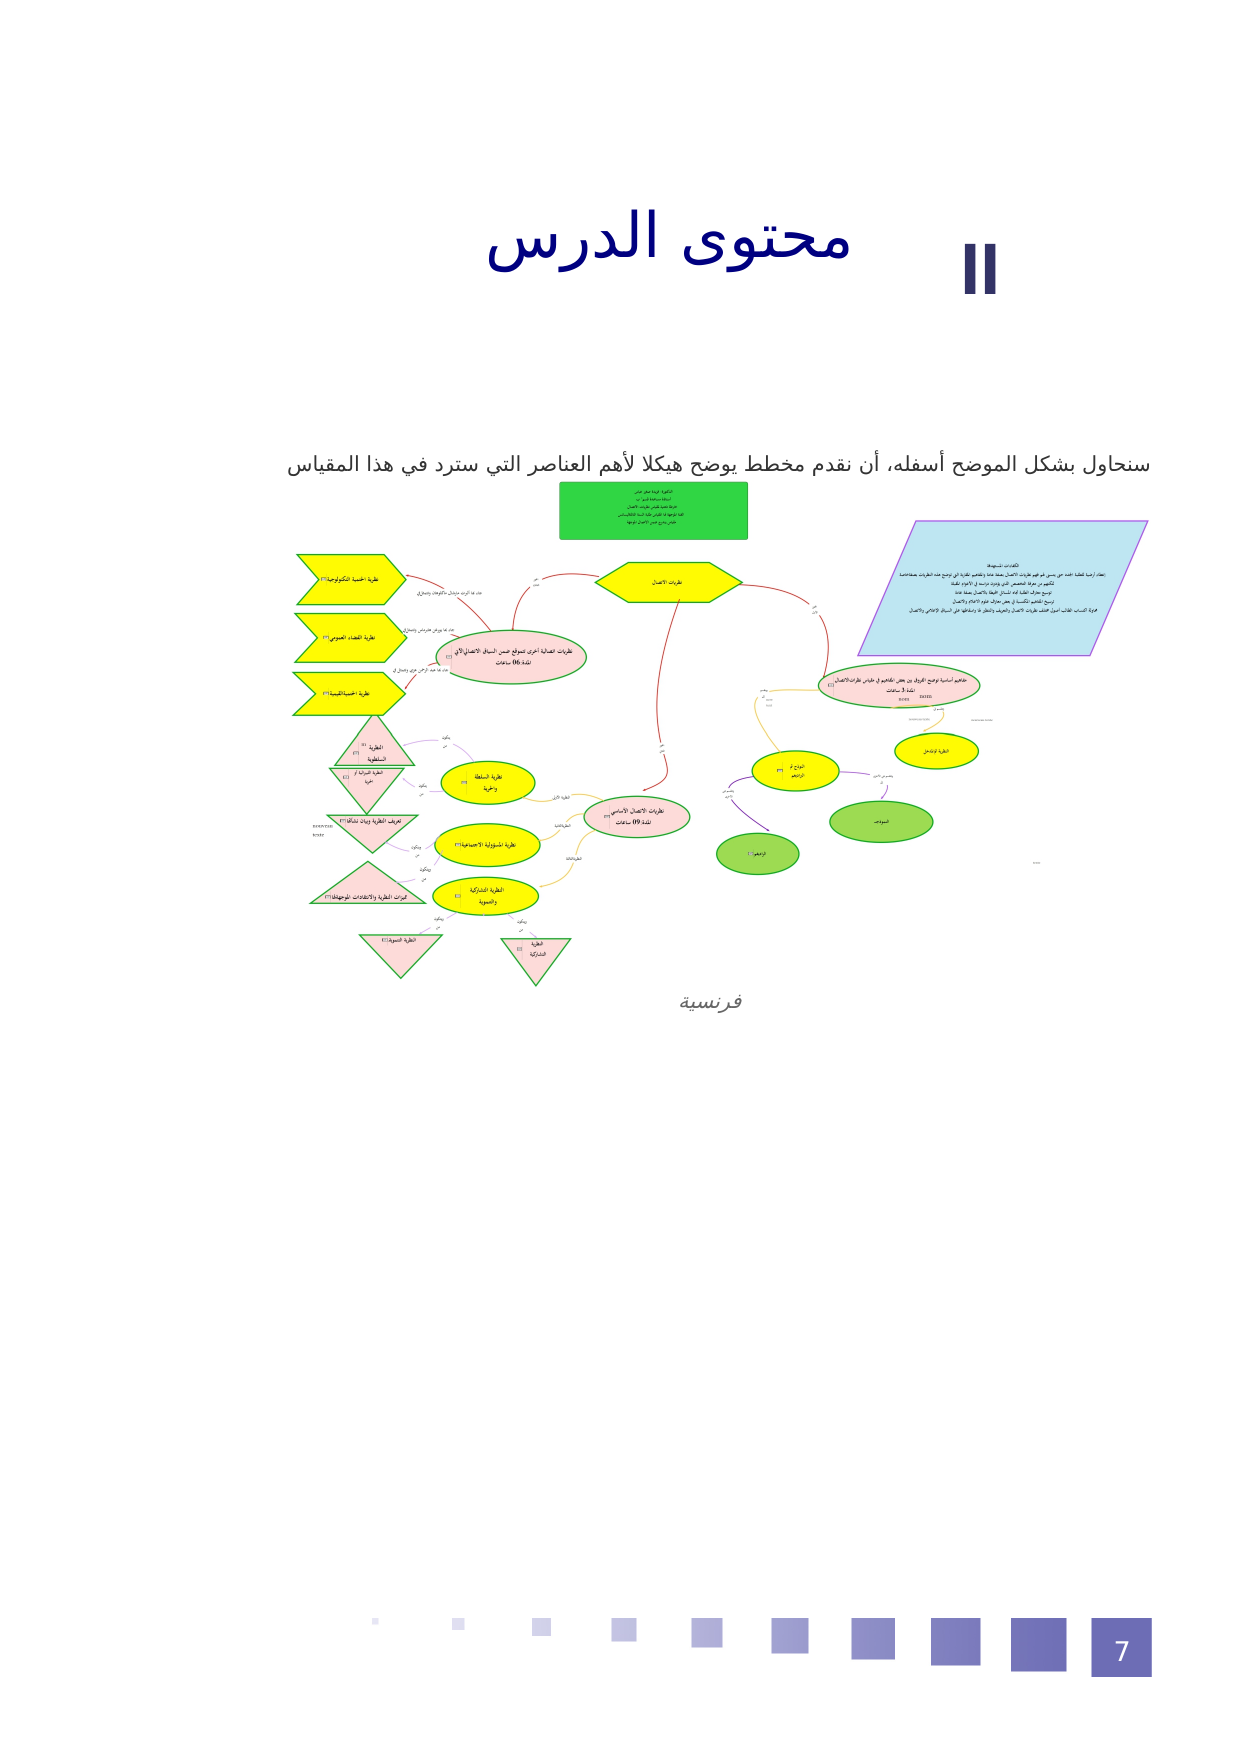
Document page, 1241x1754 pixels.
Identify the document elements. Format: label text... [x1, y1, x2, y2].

picture [265, 478, 1152, 990]
title II-محتوى الدرس [213, 199, 856, 272]
text II [903, 227, 1104, 312]
text سنحاول بشكل الموضح أسفله، أن نقدم مخطط يوضح هيكلا لأهم العناصر التي سترد في هذا المقياس [266, 452, 1152, 476]
title فرنسية [266, 990, 1152, 1014]
picture [177, 1618, 1152, 1677]
